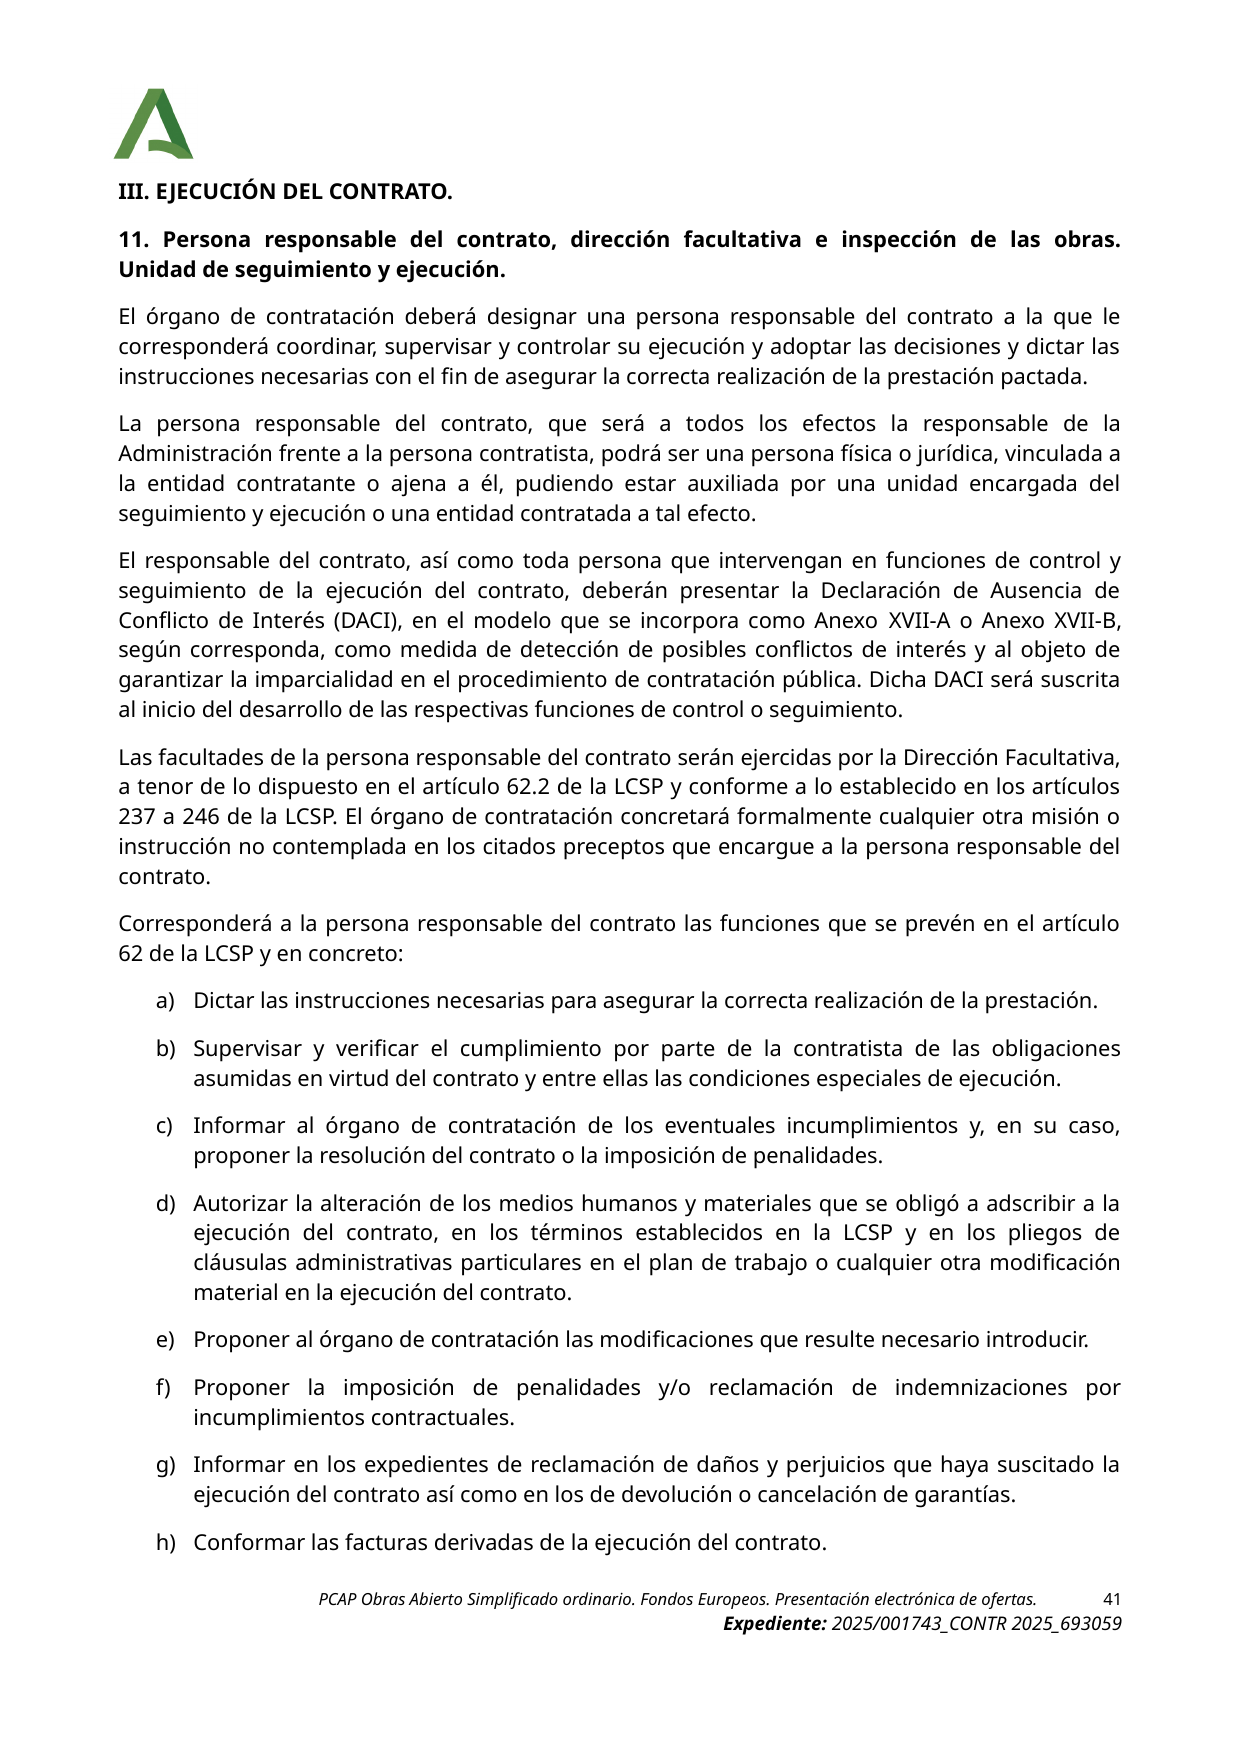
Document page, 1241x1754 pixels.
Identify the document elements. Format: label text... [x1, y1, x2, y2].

list Informar al órgano de contratación de los eventuales incumplimientos y, en su caso, proponer la resolución del contrato o la imposición de penalidades. [156, 1110, 1122, 1170]
text La persona responsable del contrato, que será a todos los efectos la responsable de la Administración frente a la persona contratista, podrá ser una persona física o jurídica, vinculada a la entidad contratante o ajena a él, pudiendo estar auxiliada por una unidad encargada del seguimiento y ejecución o una entidad contratada a tal efecto. [118, 408, 1122, 527]
text Las facultades de la persona responsable del contrato serán ejercidas por la Dirección Facultativa, a tenor de lo dispuesto en el artículo 62.2 de la LCSP y conforme a lo establecido en los artículos 237 a 246 de la LCSP. El órgano de contratación concretará formalmente cualquier otra misión o instrucción no contemplada en los citados preceptos que encargue a la persona responsable del contrato. [118, 742, 1122, 891]
list Proponer la imposición de penalidades y/o reclamación de indemnizaciones por incumplimientos contractuales. [156, 1372, 1122, 1432]
list Supervisar y verificar el cumplimiento por parte de la contratista de las obligaciones asumidas en virtud del contrato y entre ellas las condiciones especiales de ejecución. [156, 1033, 1122, 1093]
list Dictar las instrucciones necesarias para asegurar la correcta realización de la prestación. [156, 986, 1122, 1015]
subtitle III. EJECUCIÓN DEL CONTRATO. [118, 176, 1122, 206]
list Informar en los expedientes de reclamación de daños y perjuicios que haya suscitado la ejecución del contrato así como en los de devolución o cancelación de garantías. [156, 1449, 1122, 1509]
subtitle 11. Persona responsable del contrato, dirección facultativa e inspección de las obras. Unidad de seguimiento y ejecución. [118, 224, 1122, 283]
text El responsable del contrato, así como toda persona que intervengan en funciones de control y seguimiento de la ejecución del contrato, deberán presentar la Declaración de Ausencia de Conflicto de Interés (DACI), en el modelo que se incorpora como Anexo XVII-A o Anexo XVII-B, según corresponda, como medida de detección de posibles conflictos de interés y al objeto de garantizar la imparcialidad en el procedimiento de contratación pública. Dicha DACI será suscrita al inicio del desarrollo de las respectivas funciones de control o seguimiento. [118, 545, 1122, 724]
text El órgano de contratación deberá designar una persona responsable del contrato a la que le corresponderá coordinar, supervisar y controlar su ejecución y adoptar las decisiones y dictar las instrucciones necesarias con el fin de asegurar la correcta realización de la prestación pactada. [118, 301, 1122, 391]
text Corresponderá a la persona responsable del contrato las funciones que se prevén en el artículo 62 de la LCSP y en concreto: [118, 908, 1122, 968]
list Conformar las facturas derivadas de la ejecución del contrato. [156, 1527, 1122, 1556]
picture [109, 84, 198, 163]
list Autorizar la alteración de los medios humanos y materiales que se obligó a adscribir a la ejecución del contrato, en los términos establecidos en la LCSP y en los pliegos de cláusulas administrativas particulares en el plan de trabajo o cualquier otra modificación material en la ejecución del contrato. [156, 1188, 1122, 1307]
list Proponer al órgano de contratación las modificaciones que resulte necesario introducir. [156, 1324, 1122, 1354]
